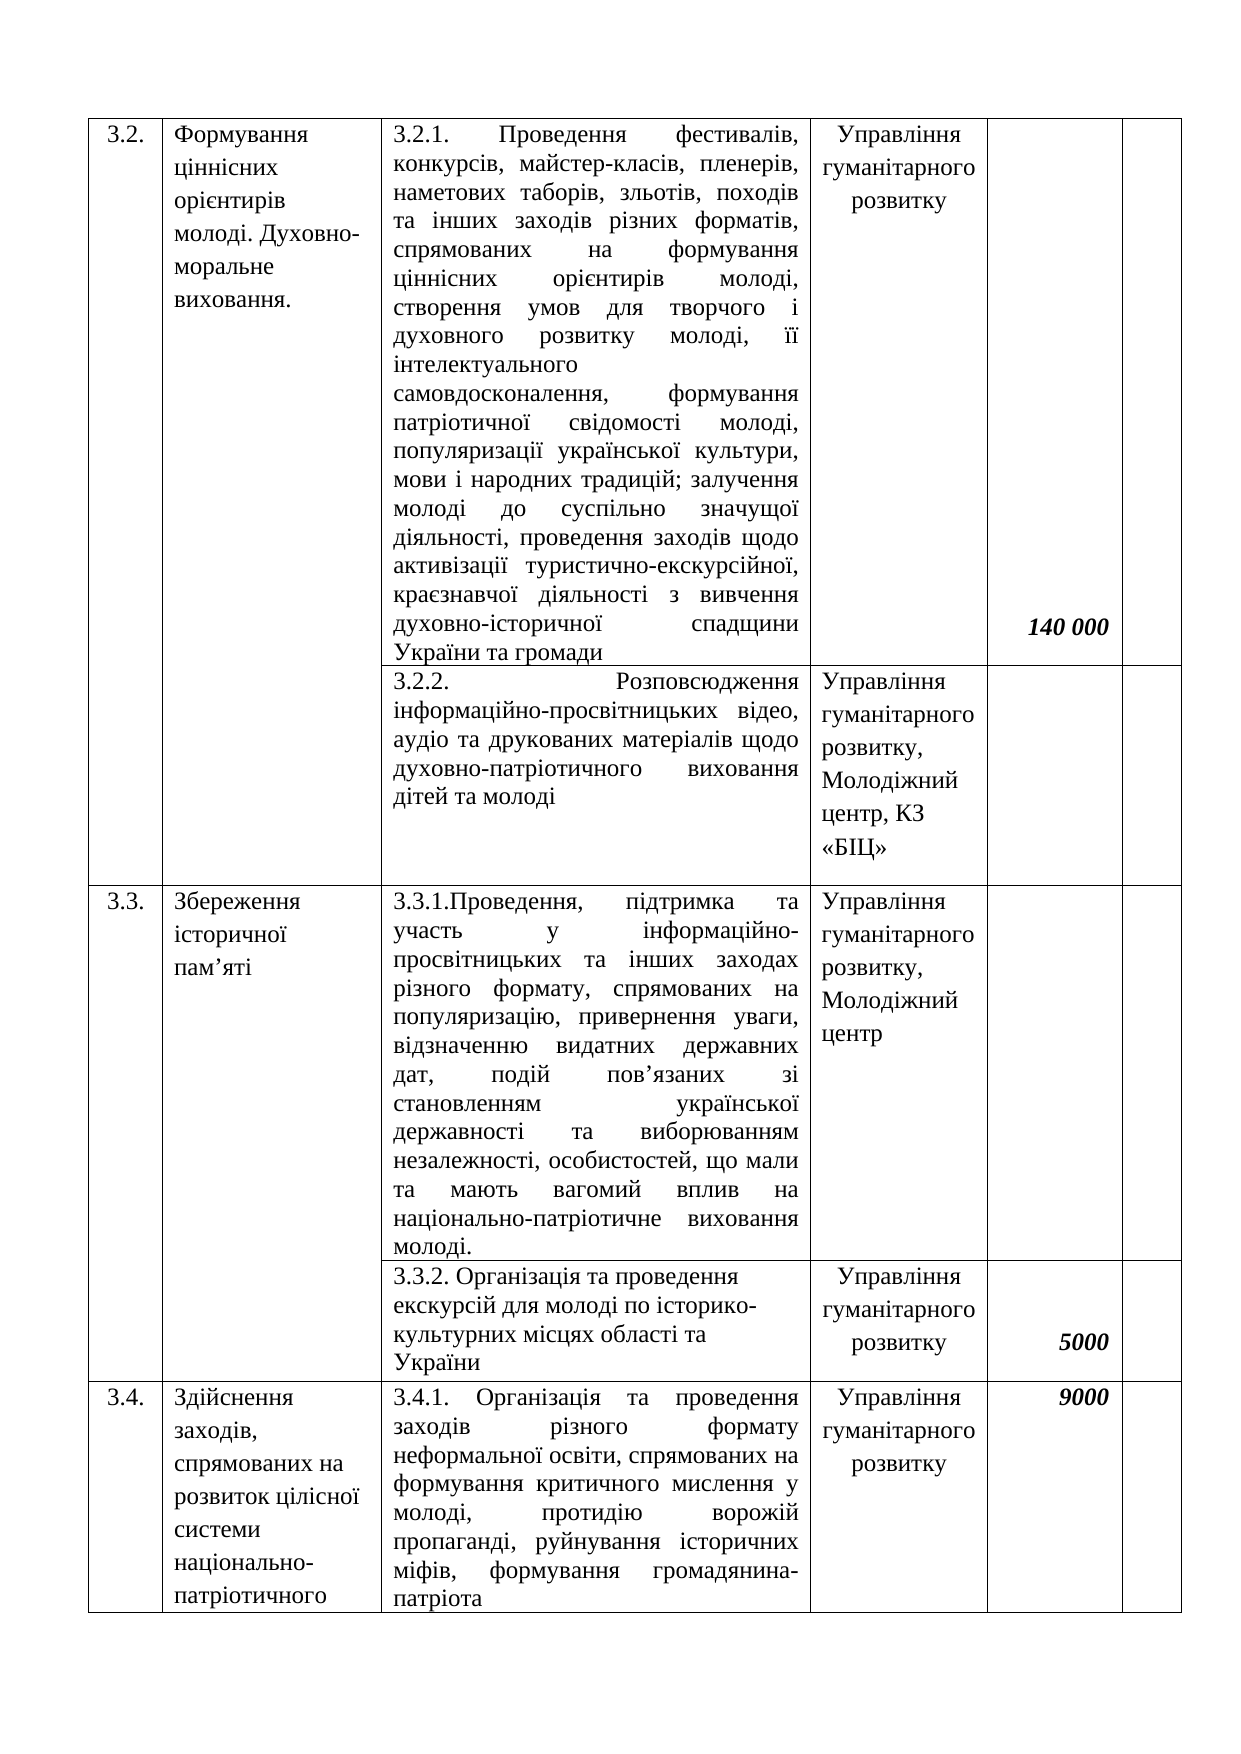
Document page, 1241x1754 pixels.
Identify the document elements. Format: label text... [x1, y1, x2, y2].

table_cell 3.3.1.Проведення, підтримка та участь у інформаційно-просвітницьких та інших заходах різного формату, спрямованих на популяризацію, привернення уваги, відзначенню видатних державних дат, подій пов’язаних зі становленням української державності та виборюванням незалежності, особистостей, що мали та мають вагомий вплив на національно-патріотичне виховання молоді. [382, 886, 810, 1260]
table_cell [1123, 1382, 1181, 1612]
table_cell [1123, 666, 1181, 885]
table_cell 9000 [988, 1382, 1122, 1612]
table_cell [988, 886, 1122, 1260]
table_cell [1123, 119, 1181, 665]
table_cell Управління гуманітарного розвитку [811, 119, 987, 665]
table_cell 3.2. [89, 119, 162, 885]
table_cell Управління гуманітарного розвитку [811, 1382, 987, 1612]
table_cell 3.3. [89, 886, 162, 1381]
table_cell Збереження iсторичної пам’ятi [163, 886, 381, 1381]
table_cell Управління гуманітарного розвитку, Молодіжний центр, КЗ «БІЦ» [811, 666, 987, 885]
table_cell 3.4. [89, 1382, 162, 1612]
table_cell 3.4.1. Організація та проведення заходів різного формату неформальної освіти, спрямованих на формування критичного мислення у молоді, протидію ворожій пропаганді, руйнування історичних міфів, формування громадянина-патріота [382, 1382, 810, 1612]
table_cell Здійснення заходів, спрямованих на розвиток цілісної системи національно-патріотичного [163, 1382, 381, 1612]
table_cell [988, 666, 1122, 885]
table_cell Управління гуманітарного розвитку [811, 1261, 987, 1381]
table_cell [1123, 886, 1181, 1260]
table_cell Управління гуманітарного розвитку, Молодіжний центр [811, 886, 987, 1260]
table_cell 5000 [988, 1261, 1122, 1381]
table_cell Формування ціннісних орієнтирів молоді. Духовно-моральне виховання. [163, 119, 381, 885]
table_cell 3.3.2. Організація та проведення екскурсій для молоді по історико-культурних місцях області та України [382, 1261, 810, 1381]
table_cell 140 000 [988, 119, 1122, 665]
table_cell 3.2.1. Проведення фестивалів, конкурсів, майстер-класів, пленерів, наметових таборів, зльотів, походів та інших заходів різних форматів, спрямованих на формування ціннісних орієнтирів молоді, створення умов для творчого і духовного розвитку молоді, її інтелектуального самовдосконалення, формування патріотичної свідомості молоді, популяризації української культури, мови і народних традицій; залучення молоді до суспільно значущої діяльності, проведення заходів щодо активізації туристично-екскурсійної, краєзнавчої діяльності з вивчення духовно-історичної спадщини України та громади [382, 119, 810, 665]
table_cell 3.2.2. Розповсюдження інформаційно-просвітницьких відео, аудіо та друкованих матеріалів щодо духовно-патріотичного виховання дітей та молоді [382, 666, 810, 885]
table_cell [1123, 1261, 1181, 1381]
